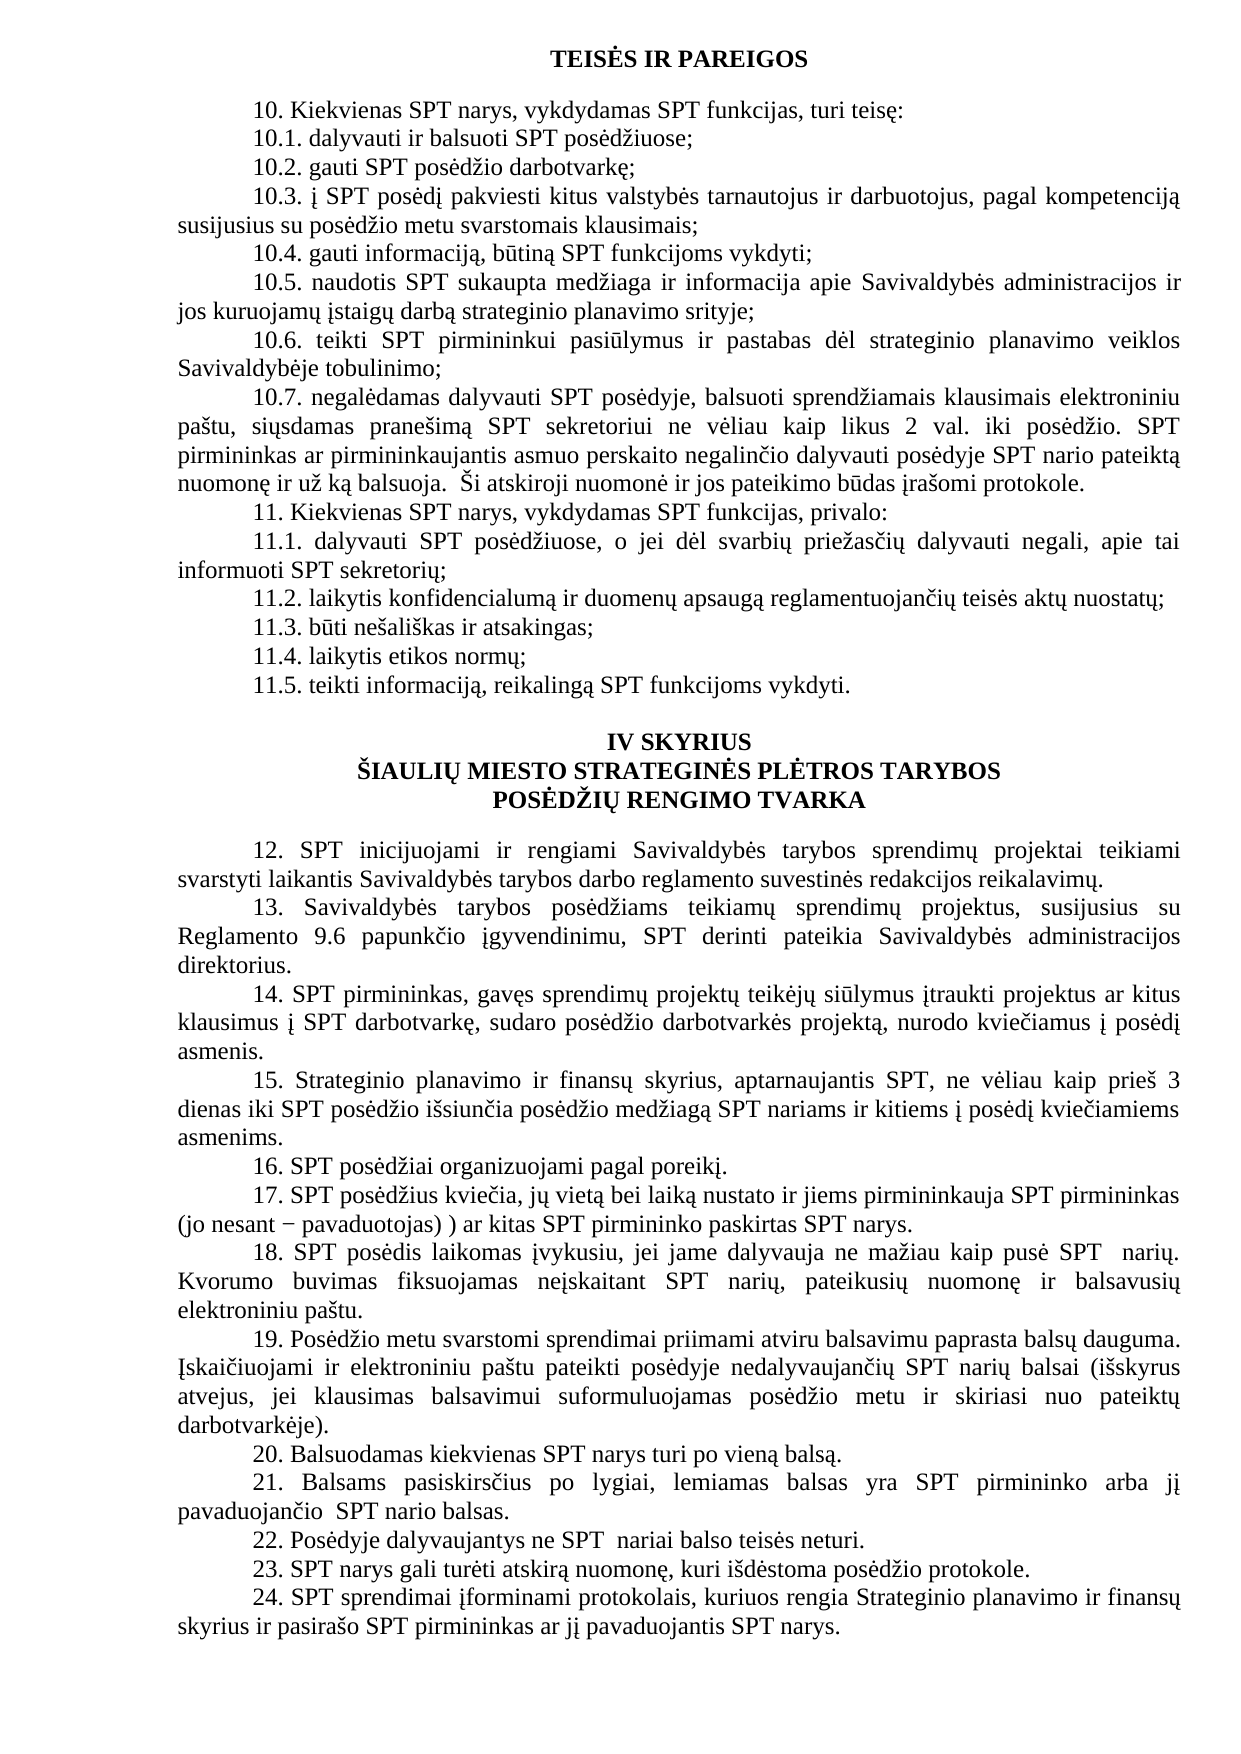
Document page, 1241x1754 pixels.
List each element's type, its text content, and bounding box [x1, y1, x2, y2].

text 11.5. teikti informaciją, reikalingą SPT funkcijoms vykdyti. [177, 670, 1181, 698]
text 20. Balsuodamas kiekvienas SPT narys turi po vieną balsą. [177, 1439, 1181, 1467]
text 23. SPT narys gali turėti atskirą nuomonę, kuri išdėstoma posėdžio protokole. [177, 1554, 1181, 1582]
text 19. Posėdžio metu svarstomi sprendimai priimami atviru balsavimu paprasta balsų dauguma. Įskaičiuojami ir elektroniniu paštu pateikti posėdyje nedalyvaujančių SPT narių balsai (išskyrus atvejus, jei klausimas balsavimui suformuluojamas posėdžio metu ir skiriasi nuo pateiktų darbotvarkėje). [177, 1324, 1181, 1439]
text 24. SPT sprendimai įforminami protokolais, kuriuos rengia Strateginio planavimo ir finansų skyrius ir pasirašo SPT pirmininkas ar jį pavaduojantis SPT narys. [177, 1582, 1181, 1640]
text 12. SPT inicijuojami ir rengiami Savivaldybės tarybos sprendimų projektai teikiami svarstyti laikantis Savivaldybės tarybos darbo reglamento suvestinės redakcijos reikalavimų. [177, 835, 1181, 892]
text 10.3. į SPT posėdį pakviesti kitus valstybės tarnautojus ir darbuotojus, pagal kompetenciją susijusius su posėdžio metu svarstomais klausimais; [177, 181, 1181, 238]
text 11.3. būti nešališkas ir atsakingas; [177, 612, 1181, 641]
text 11.4. laikytis etikos normų; [177, 641, 1181, 670]
text 11.1. dalyvauti SPT posėdžiuose, o jei dėl svarbių priežasčių dalyvauti negali, apie tai informuoti SPT sekretorių; [177, 526, 1181, 583]
text 21. Balsams pasiskirsčius po lygiai, lemiamas balsas yra SPT pirmininko arba jį pavaduojančio SPT nario balsas. [177, 1467, 1181, 1525]
text 11.2. laikytis konfidencialumą ir duomenų apsaugą reglamentuojančių teisės aktų nuostatų; [177, 583, 1181, 612]
text POSĖDŽIŲ RENGIMO TVARKA [177, 785, 1181, 813]
text 10.7. negalėdamas dalyvauti SPT posėdyje, balsuoti sprendžiamais klausimais elektroniniu paštu, siųsdamas pranešimą SPT sekretoriui ne vėliau kaip likus 2 val. iki posėdžio. SPT pirmininkas ar pirmininkaujantis asmuo perskaito negalinčio dalyvauti posėdyje SPT nario pateiktą nuomonę ir už ką balsuoja. Ši atskiroji nuomonė ir jos pateikimo būdas įrašomi protokole. [177, 382, 1181, 497]
text 11. Kiekvienas SPT narys, vykdydamas SPT funkcijas, privalo: [177, 497, 1181, 526]
text 16. SPT posėdžiai organizuojami pagal poreikį. [177, 1151, 1181, 1180]
text 13. Savivaldybės tarybos posėdžiams teikiamų sprendimų projektus, susijusius su Reglamento 9.6 papunkčio įgyvendinimu, SPT derinti pateikia Savivaldybės administracijos direktorius. [177, 892, 1181, 979]
text 10. Kiekvienas SPT narys, vykdydamas SPT funkcijas, turi teisę: [177, 95, 1181, 123]
text IV SKYRIUS [177, 727, 1181, 756]
text 10.6. teikti SPT pirmininkui pasiūlymus ir pastabas dėl strateginio planavimo veiklos Savivaldybėje tobulinimo; [177, 325, 1181, 382]
text 18. SPT posėdis laikomas įvykusiu, jei jame dalyvauja ne mažiau kaip pusė SPT narių. Kvorumo buvimas fiksuojamas neįskaitant SPT narių, pateikusių nuomonę ir balsavusių elektroniniu paštu. [177, 1237, 1181, 1324]
text 10.2. gauti SPT posėdžio darbotvarkę; [177, 152, 1181, 181]
text ŠIAULIŲ MIESTO STRATEGINĖS PLĖTROS TARYBOS [177, 756, 1181, 785]
text 14. SPT pirmininkas, gavęs sprendimų projektų teikėjų siūlymus įtraukti projektus ar kitus klausimus į SPT darbotvarkę, sudaro posėdžio darbotvarkės projektą, nurodo kviečiamus į posėdį asmenis. [177, 979, 1181, 1065]
text 10.4. gauti informaciją, būtiną SPT funkcijoms vykdyti; [177, 238, 1181, 267]
text TEISĖS IR PAREIGOS [177, 44, 1181, 73]
text 10.5. naudotis SPT sukaupta medžiaga ir informacija apie Savivaldybės administracijos ir jos kuruojamų įstaigų darbą strateginio planavimo srityje; [177, 267, 1181, 325]
text 22. Posėdyje dalyvaujantys ne SPT nariai balso teisės neturi. [177, 1525, 1181, 1554]
text 15. Strateginio planavimo ir finansų skyrius, aptarnaujantis SPT, ne vėliau kaip prieš 3 dienas iki SPT posėdžio išsiunčia posėdžio medžiagą SPT nariams ir kitiems į posėdį kviečiamiems asmenims. [177, 1065, 1181, 1151]
text 17. SPT posėdžius kviečia, jų vietą bei laiką nustato ir jiems pirmininkauja SPT pirmininkas (jo nesant − pavaduotojas) ) ar kitas SPT pirmininko paskirtas SPT narys. [177, 1180, 1181, 1237]
text 10.1. dalyvauti ir balsuoti SPT posėdžiuose; [177, 123, 1181, 152]
